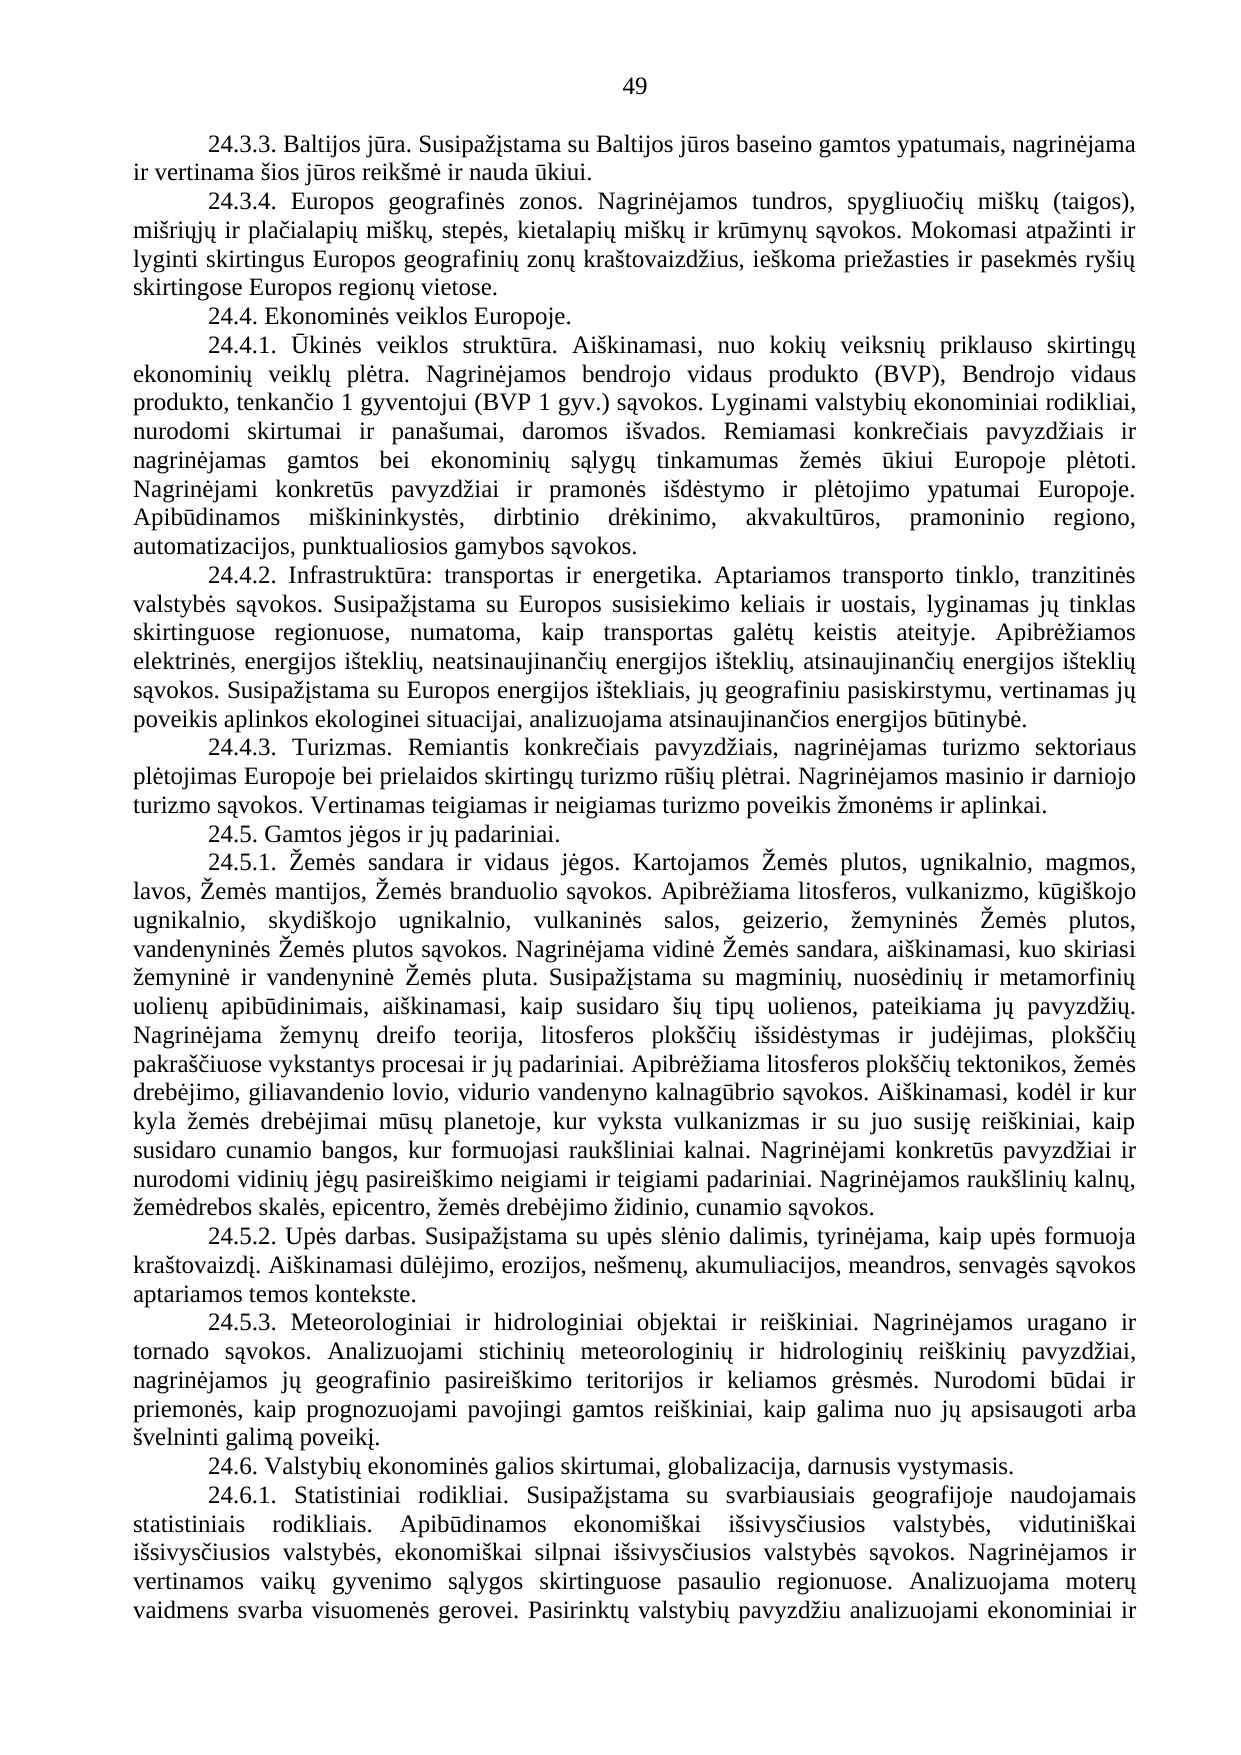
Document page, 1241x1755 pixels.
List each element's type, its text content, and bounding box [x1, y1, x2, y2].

text 24.5.2. Upės darbas. Susipažįstama su upės slėnio dalimis, tyrinėjama, kaip upės formuoja kraštovaizdį. Aiškinamasi dūlėjimo, erozijos, nešmenų, akumuliacijos, meandros, senvagės sąvokos aptariamos temos kontekste. [133, 1221, 1137, 1307]
text 24.5.3. Meteorologiniai ir hidrologiniai objektai ir reiškiniai. Nagrinėjamos uragano ir tornado sąvokos. Analizuojami stichinių meteorologinių ir hidrologinių reiškinių pavyzdžiai, nagrinėjamos jų geografinio pasireiškimo teritorijos ir keliamos grėsmės. Nurodomi būdai ir priemonės, kaip prognozuojami pavojingi gamtos reiškiniai, kaip galima nuo jų apsisaugoti arba švelninti galimą poveikį. [133, 1307, 1137, 1451]
text 24.5.1. Žemės sandara ir vidaus jėgos. Kartojamos Žemės plutos, ugnikalnio, magmos, lavos, Žemės mantijos, Žemės branduolio sąvokos. Apibrėžiama litosferos, vulkanizmo, kūgiškojo ugnikalnio, skydiškojo ugnikalnio, vulkaninės salos, geizerio, žemyninės Žemės plutos, vandenyninės Žemės plutos sąvokos. Nagrinėjama vidinė Žemės sandara, aiškinamasi, kuo skiriasi žemyninė ir vandenyninė Žemės pluta. Susipažįstama su magminių, nuosėdinių ir metamorfinių uolienų apibūdinimais, aiškinamasi, kaip susidaro šių tipų uolienos, pateikiama jų pavyzdžių. Nagrinėjama žemynų dreifo teorija, litosferos plokščių išsidėstymas ir judėjimas, plokščių pakraščiuose vykstantys procesai ir jų padariniai. Apibrėžiama litosferos plokščių tektonikos, žemės drebėjimo, giliavandenio lovio, vidurio vandenyno kalnagūbrio sąvokos. Aiškinamasi, kodėl ir kur kyla žemės drebėjimai mūsų planetoje, kur vyksta vulkanizmas ir su juo susiję reiškiniai, kaip susidaro cunamio bangos, kur formuojasi raukšliniai kalnai. Nagrinėjami konkretūs pavyzdžiai ir nurodomi vidinių jėgų pasireiškimo neigiami ir teigiami padariniai. Nagrinėjamos raukšlinių kalnų, žemėdrebos skalės, epicentro, žemės drebėjimo židinio, cunamio sąvokos. [133, 847, 1137, 1221]
text 24.3.3. Baltijos jūra. Susipažįstama su Baltijos jūros baseino gamtos ypatumais, nagrinėjama ir vertinama šios jūros reikšmė ir nauda ūkiui. [133, 129, 1137, 186]
text 24.6. Valstybių ekonominės galios skirtumai, globalizacija, darnusis vystymasis. [133, 1451, 1137, 1480]
text 24.4.2. Infrastruktūra: transportas ir energetika. Aptariamos transporto tinklo, tranzitinės valstybės sąvokos. Susipažįstama su Europos susisiekimo keliais ir uostais, lyginamas jų tinklas skirtinguose regionuose, numatoma, kaip transportas galėtų keistis ateityje. Apibrėžiamos elektrinės, energijos išteklių, neatsinaujinančių energijos išteklių, atsinaujinančių energijos išteklių sąvokos. Susipažįstama su Europos energijos ištekliais, jų geografiniu pasiskirstymu, vertinamas jų poveikis aplinkos ekologinei situacijai, analizuojama atsinaujinančios energijos būtinybė. [133, 560, 1137, 732]
text 24.3.4. Europos geografinės zonos. Nagrinėjamos tundros, spygliuočių miškų (taigos), mišriųjų ir plačialapių miškų, stepės, kietalapių miškų ir krūmynų sąvokos. Mokomasi atpažinti ir lyginti skirtingus Europos geografinių zonų kraštovaizdžius, ieškoma priežasties ir pasekmės ryšių skirtingose Europos regionų vietose. [133, 186, 1137, 301]
text 24.4. Ekonominės veiklos Europoje. [133, 301, 1137, 330]
text 24.5. Gamtos jėgos ir jų padariniai. [133, 819, 1137, 847]
text 24.6.1. Statistiniai rodikliai. Susipažįstama su svarbiausiais geografijoje naudojamais statistiniais rodikliais. Apibūdinamos ekonomiškai išsivysčiusios valstybės, vidutiniškai išsivysčiusios valstybės, ekonomiškai silpnai išsivysčiusios valstybės sąvokos. Nagrinėjamos ir vertinamos vaikų gyvenimo sąlygos skirtinguose pasaulio regionuose. Analizuojama moterų vaidmens svarba visuomenės gerovei. Pasirinktų valstybių pavyzdžiu analizuojami ekonominiai ir [133, 1480, 1137, 1624]
text 24.4.3. Turizmas. Remiantis konkrečiais pavyzdžiais, nagrinėjamas turizmo sektoriaus plėtojimas Europoje bei prielaidos skirtingų turizmo rūšių plėtrai. Nagrinėjamos masinio ir darniojo turizmo sąvokos. Vertinamas teigiamas ir neigiamas turizmo poveikis žmonėms ir aplinkai. [133, 732, 1137, 819]
text 24.4.1. Ūkinės veiklos struktūra. Aiškinamasi, nuo kokių veiksnių priklauso skirtingų ekonominių veiklų plėtra. Nagrinėjamos bendrojo vidaus produkto (BVP), Bendrojo vidaus produkto, tenkančio 1 gyventojui (BVP 1 gyv.) sąvokos. Lyginami valstybių ekonominiai rodikliai, nurodomi skirtumai ir panašumai, daromos išvados. Remiamasi konkrečiais pavyzdžiais ir nagrinėjamas gamtos bei ekonominių sąlygų tinkamumas žemės ūkiui Europoje plėtoti. Nagrinėjami konkretūs pavyzdžiai ir pramonės išdėstymo ir plėtojimo ypatumai Europoje. Apibūdinamos miškininkystės, dirbtinio drėkinimo, akvakultūros, pramoninio regiono, automatizacijos, punktualiosios gamybos sąvokos. [133, 330, 1137, 560]
